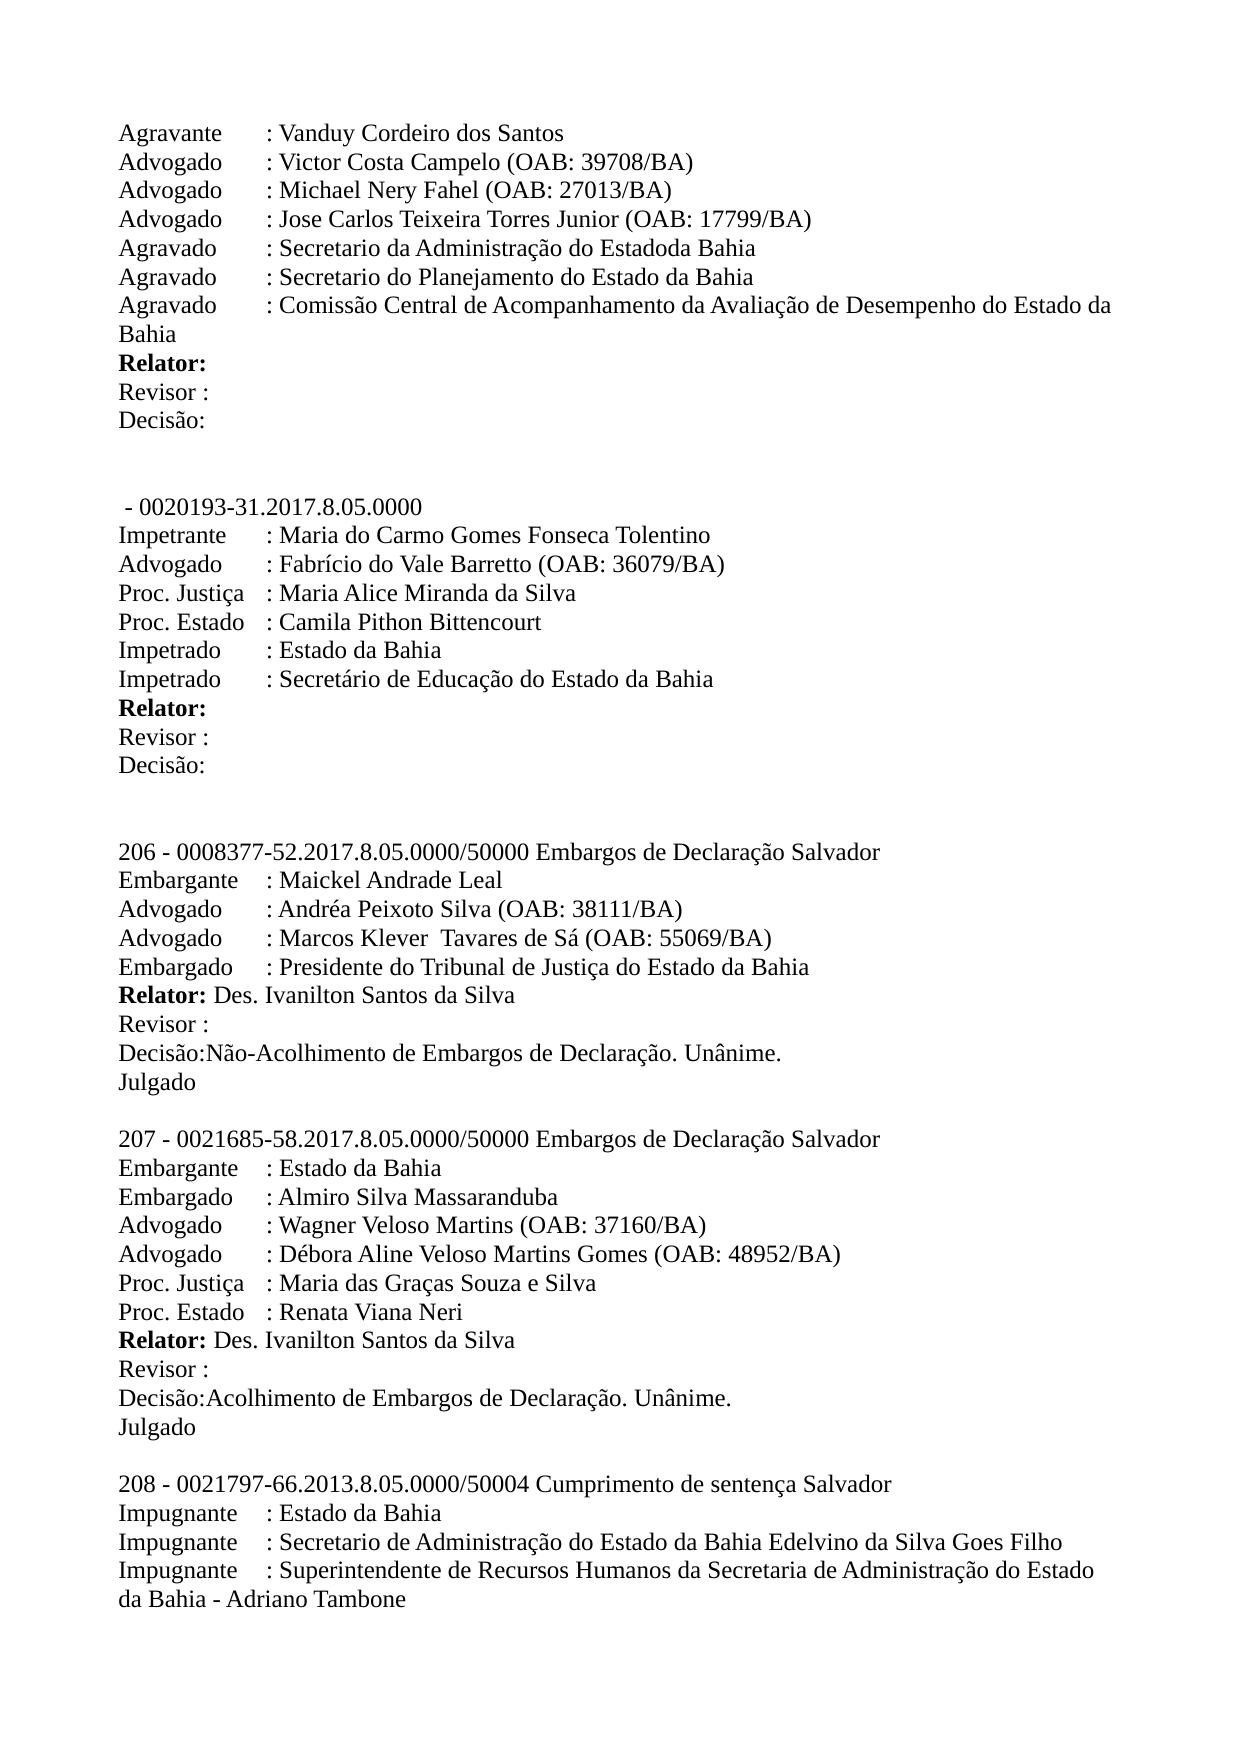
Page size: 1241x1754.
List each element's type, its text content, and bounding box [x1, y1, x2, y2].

text Revisor : [118, 722, 1122, 751]
text Decisão:Não-Acolhimento de Embargos de Declaração. Unânime. [118, 1038, 1122, 1067]
text 207 - 0021685-58.2017.8.05.0000/50000 Embargos de Declaração Salvador [118, 1124, 1122, 1153]
text Revisor : [118, 377, 1122, 406]
text Embargante : Maickel Andrade Leal Advogado : Andréa Peixoto Silva (OAB: 38111/BA) Advogado : Marcos Klever Tavares de Sá (OAB: 55069/BA) Embargado : Presidente do Tribunal de Justiça do Estado da Bahia Relator: Des. Ivanilton Santos da Silva [118, 866, 1122, 1009]
text Embargante : Estado da Bahia Embargado : Almiro Silva Massaranduba Advogado : Wagner Veloso Martins (OAB: 37160/BA) Advogado : Débora Aline Veloso Martins Gomes (OAB: 48952/BA) Proc. Justiça : Maria das Graças Souza e Silva Proc. Estado : Renata Viana Neri Relator: Des. Ivanilton Santos da Silva [118, 1153, 1122, 1354]
text Julgado [118, 1412, 1122, 1441]
text Decisão: [118, 406, 1122, 434]
text Revisor : [118, 1354, 1122, 1383]
text 208 - 0021797-66.2013.8.05.0000/50004 Cumprimento de sentença Salvador [118, 1469, 1122, 1498]
text - 0020193-31.2017.8.05.0000 [118, 492, 1122, 521]
text Revisor : [118, 1009, 1122, 1038]
text Decisão:Acolhimento de Embargos de Declaração. Unânime. [118, 1383, 1122, 1412]
text Impetrante : Maria do Carmo Gomes Fonseca Tolentino Advogado : Fabrício do Vale Barretto (OAB: 36079/BA) Proc. Justiça : Maria Alice Miranda da Silva Proc. Estado : Camila Pithon Bittencourt Impetrado : Estado da Bahia Impetrado : Secretário de Educação do Estado da Bahia Relator: [118, 521, 1122, 722]
text Impugnante : Estado da Bahia Impugnante : Secretario de Administração do Estado da Bahia Edelvino da Silva Goes Filho Impugnante : Superintendente de Recursos Humanos da Secretaria de Administração do Estado da Bahia - Adriano Tambone [118, 1498, 1122, 1613]
text 206 - 0008377-52.2017.8.05.0000/50000 Embargos de Declaração Salvador [118, 837, 1122, 866]
text Agravante : Vanduy Cordeiro dos Santos Advogado : Victor Costa Campelo (OAB: 39708/BA) Advogado : Michael Nery Fahel (OAB: 27013/BA) Advogado : Jose Carlos Teixeira Torres Junior (OAB: 17799/BA) Agravado : Secretario da Administração do Estadoda Bahia Agravado : Secretario do Planejamento do Estado da Bahia Agravado : Comissão Central de Acompanhamento da Avaliação de Desempenho do Estado da Bahia Relator: [118, 118, 1122, 377]
text Decisão: [118, 751, 1122, 779]
text Julgado [118, 1067, 1122, 1096]
